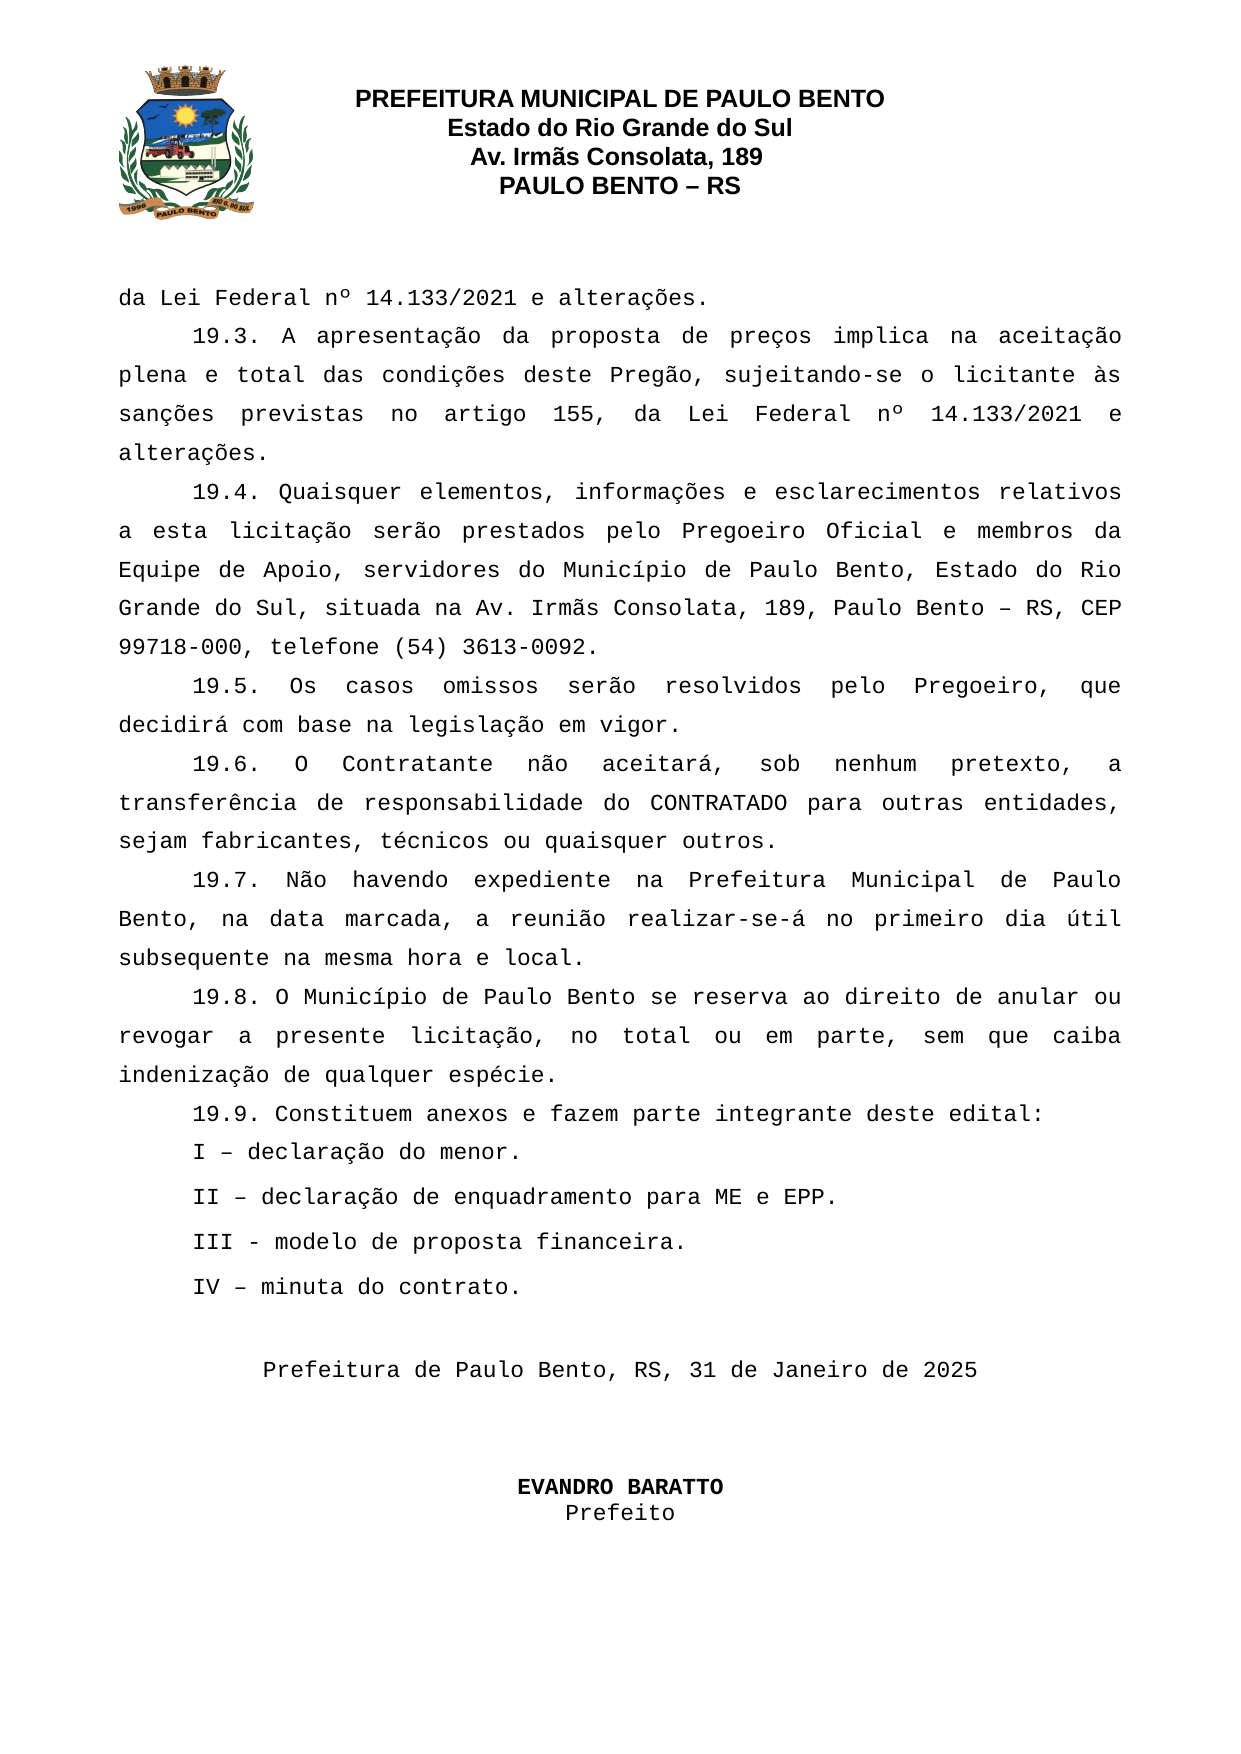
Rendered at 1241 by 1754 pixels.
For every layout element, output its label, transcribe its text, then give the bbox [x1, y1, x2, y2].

text 19.9. Constituem anexos e fazem parte integrante deste edital: [118, 1102, 1122, 1128]
text III - modelo de proposta financeira. [118, 1230, 1122, 1256]
text Prefeitura de Paulo Bento, RS, 31 de Janeiro de 2025 [118, 1359, 1122, 1385]
text 19.5. Os casos omissos serão resolvidos pelo Pregoeiro, que decidirá com base na legislação em vigor. [118, 674, 1122, 739]
text 19.3. A apresentação da proposta de preços implica na aceitação plena e total das condições deste Pregão, sujeitando-se o licitante às sanções previstas no artigo 155, da Lei Federal nº 14.133/2021 e alterações. [118, 325, 1122, 467]
text 19.4. Quaisquer elementos, informações e esclarecimentos relativos a esta licitação serão prestados pelo Pregoeiro Oficial e membros da Equipe de Apoio, servidores do Município de Paulo Bento, Estado do Rio Grande do Sul, situada na Av. Irmãs Consolata, 189, Paulo Bento – RS, CEP 99718-000, telefone (54) 3613-0092. [118, 480, 1122, 662]
text 19.7. Não havendo expediente na Prefeitura Municipal de Paulo Bento, na data marcada, a reunião realizar-se-á no primeiro dia útil subsequente na mesma hora e local. [118, 869, 1122, 972]
text 19.8. O Município de Paulo Bento se reserva ao direito de anular ou revogar a presente licitação, no total ou em parte, sem que caiba indenização de qualquer espécie. [118, 985, 1122, 1089]
text 19.6. O Contratante não aceitará, sob nenhum pretexto, a transferência de responsabilidade do CONTRATADO para outras entidades, sejam fabricantes, técnicos ou quaisquer outros. [118, 752, 1122, 856]
picture [118, 65, 254, 220]
text IV – minuta do contrato. [118, 1275, 1122, 1301]
text EVANDRO BARATTO [118, 1475, 1122, 1501]
text da Lei Federal nº 14.133/2021 e alterações. [118, 286, 1122, 312]
text II – declaração de enquadramento para ME e EPP. [118, 1186, 1122, 1211]
text I – declaração do menor. [118, 1141, 1122, 1167]
text Prefeito [118, 1501, 1122, 1527]
